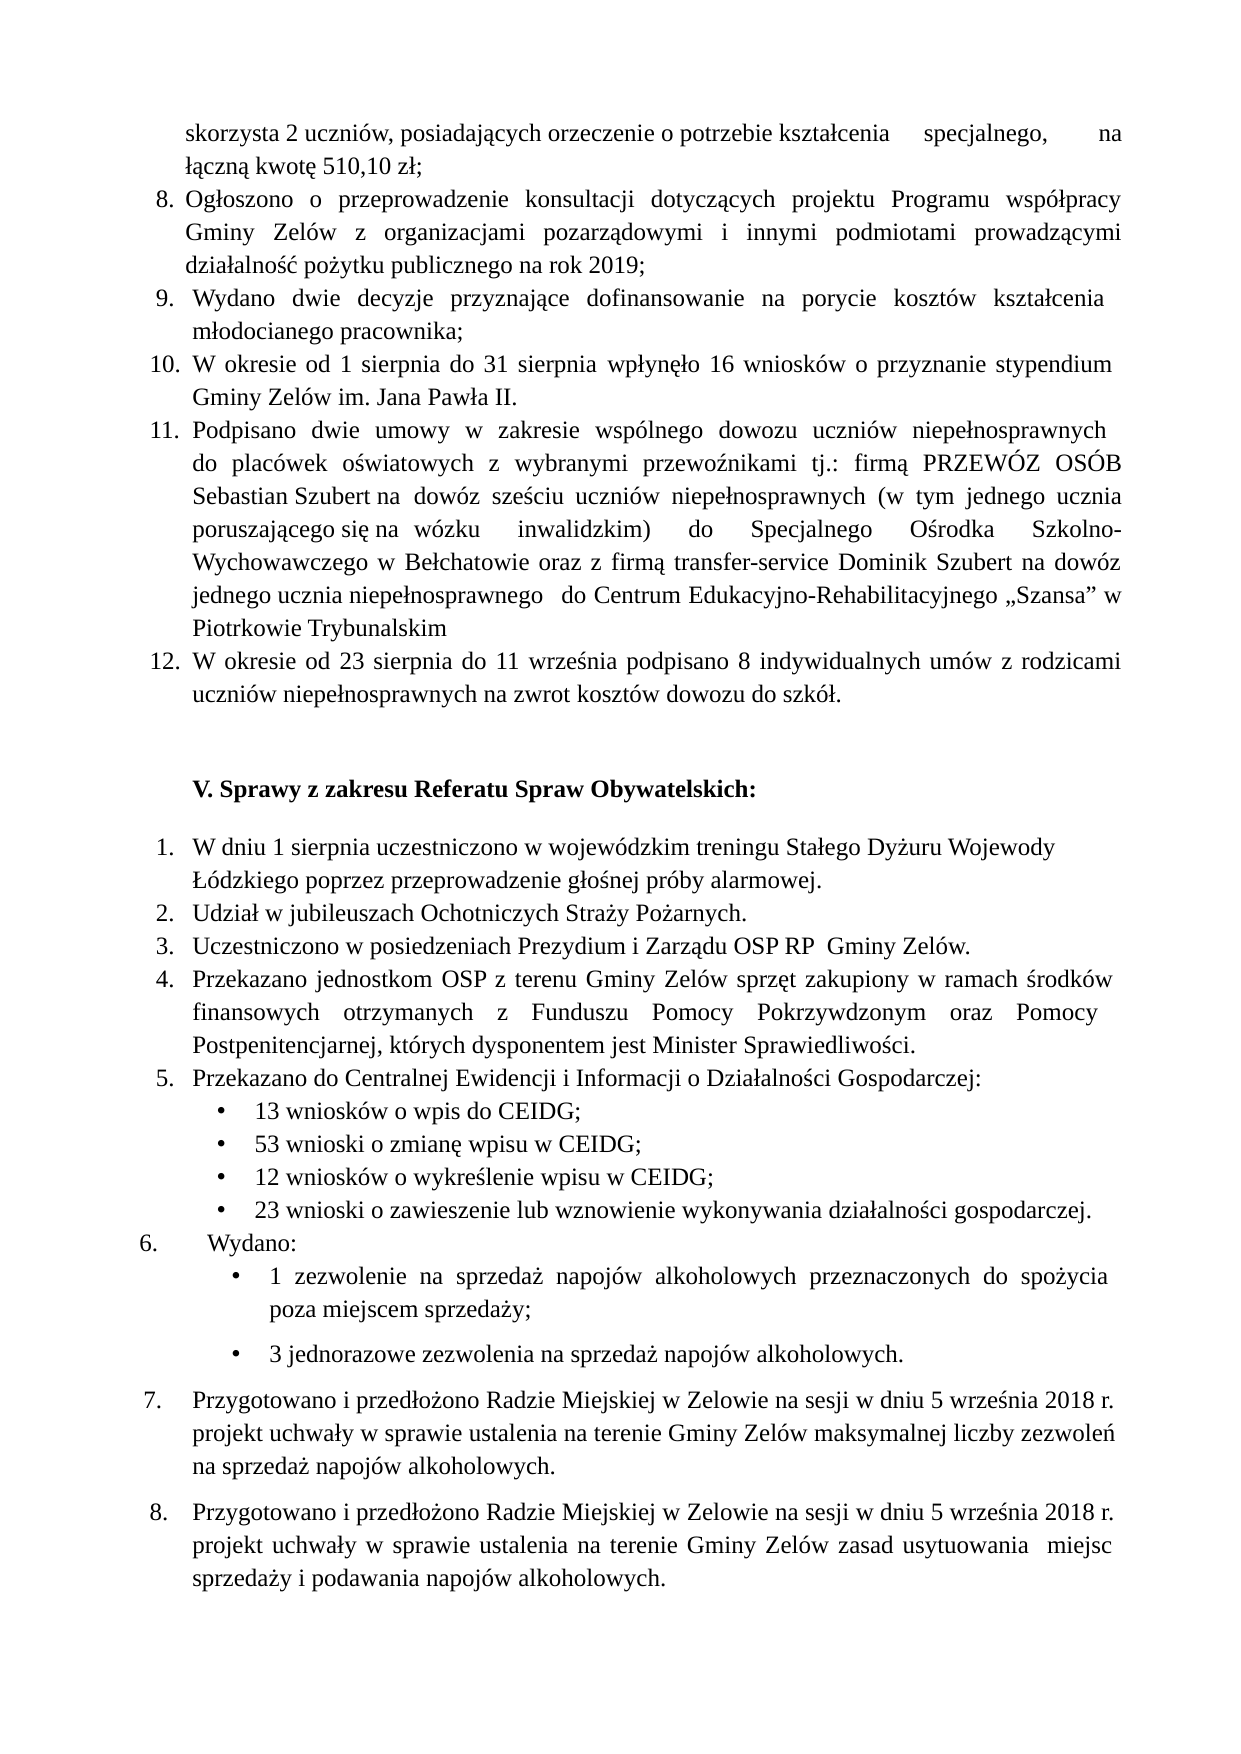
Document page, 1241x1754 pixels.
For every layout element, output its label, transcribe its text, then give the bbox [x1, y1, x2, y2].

text 4. Przekazano jednostkom OSP z terenu Gminy Zelów sprzęt zakupiony w ramach środków finansowych otrzymanych z Funduszu Pomocy Pokrzywdzonym oraz Pomocy Postpenitencjarnej, których dysponentem jest Minister Sprawiedliwości. [118, 964, 1122, 1059]
text 3. Uczestniczono w posiedzeniach Prezydium i Zarządu OSP RP Gminy Zelów. [118, 931, 1122, 959]
text 7. Przygotowano i przedłożono Radzie Miejskiej w Zelowie na sesji w dniu 5 września 2018 r. projekt uchwały w sprawie ustalenia na terenie Gminy Zelów maksymalnej liczby zezwoleń na sprzedaż napojów alkoholowych. [118, 1385, 1122, 1480]
list 53 wnioski o zmianę wpisu w CEIDG; [217, 1129, 1122, 1158]
text 2. Udział w jubileuszach Ochotniczych Straży Pożarnych. [118, 898, 1122, 927]
list 13 wniosków o wpis do CEIDG; [217, 1096, 1122, 1125]
list 12 wniosków o wykreślenie wpisu w CEIDG; [217, 1162, 1122, 1191]
list 23 wnioski o zawieszenie lub wznowienie wykonywania działalności gospodarczej. [217, 1195, 1122, 1224]
text V. Sprawy z zakresu Referatu Spraw Obywatelskich: [118, 774, 1122, 803]
list 9. Wydano dwie decyzje przyznające dofinansowanie na porycie kosztów kształcenia młodocianego pracownika; [118, 283, 1122, 345]
list 1 zezwolenie na sprzedaż napojów alkoholowych przeznaczonych do spożycia poza miejscem sprzedaży; [232, 1261, 1122, 1323]
text 6. Wydano: [104, 1228, 1122, 1257]
text 5. Przekazano do Centralnej Ewidencji i Informacji o Działalności Gospodarczej: [118, 1063, 1122, 1092]
text skorzysta 2 uczniów, posiadających orzeczenie o potrzebie kształcenia specjalnego, na łączną kwotę 510,10 zł; [156, 118, 1122, 180]
list 3 jednorazowe zezwolenia na sprzedaż napojów alkoholowych. [232, 1339, 1122, 1368]
list 11. Podpisano dwie umowy w zakresie wspólnego dowozu uczniów niepełnosprawnych do placówek oświatowych z wybranymi przewoźnikami tj.: firmą PRZEWÓZ OSÓB Sebastian Szubert na dowóz sześciu uczniów niepełnosprawnych (w tym jednego ucznia poruszającego się na wózku inwalidzkim) do Specjalnego Ośrodka Szkolno-Wychowawczego w Bełchatowie oraz z firmą transfer-service Dominik Szubert na dowóz jednego ucznia niepełnosprawnego do Centrum Edukacyjno-Rehabilitacyjnego „Szansa” w Piotrkowie Trybunalskim [149, 415, 1122, 642]
list 12. W okresie od 23 sierpnia do 11 września podpisano 8 indywidualnych umów z rodzicami uczniów niepełnosprawnych na zwrot kosztów dowozu do szkół. [149, 646, 1122, 708]
list 8. Ogłoszono o przeprowadzenie konsultacji dotyczących projektu Programu współpracy Gminy Zelów z organizacjami pozarządowymi i innymi podmiotami prowadzącymi działalność pożytku publicznego na rok 2019; [156, 184, 1122, 279]
text 8. Przygotowano i przedłożono Radzie Miejskiej w Zelowie na sesji w dniu 5 września 2018 r. projekt uchwały w sprawie ustalenia na terenie Gminy Zelów zasad usytuowania miejsc sprzedaży i podawania napojów alkoholowych. [118, 1497, 1122, 1591]
list 10. W okresie od 1 sierpnia do 31 sierpnia wpłynęło 16 wniosków o przyznanie stypendium Gminy Zelów im. Jana Pawła II. [118, 349, 1122, 411]
text 1. W dniu 1 sierpnia uczestniczono w wojewódzkim treningu Stałego Dyżuru Wojewody Łódzkiego poprzez przeprowadzenie głośnej próby alarmowej. [156, 832, 1122, 893]
